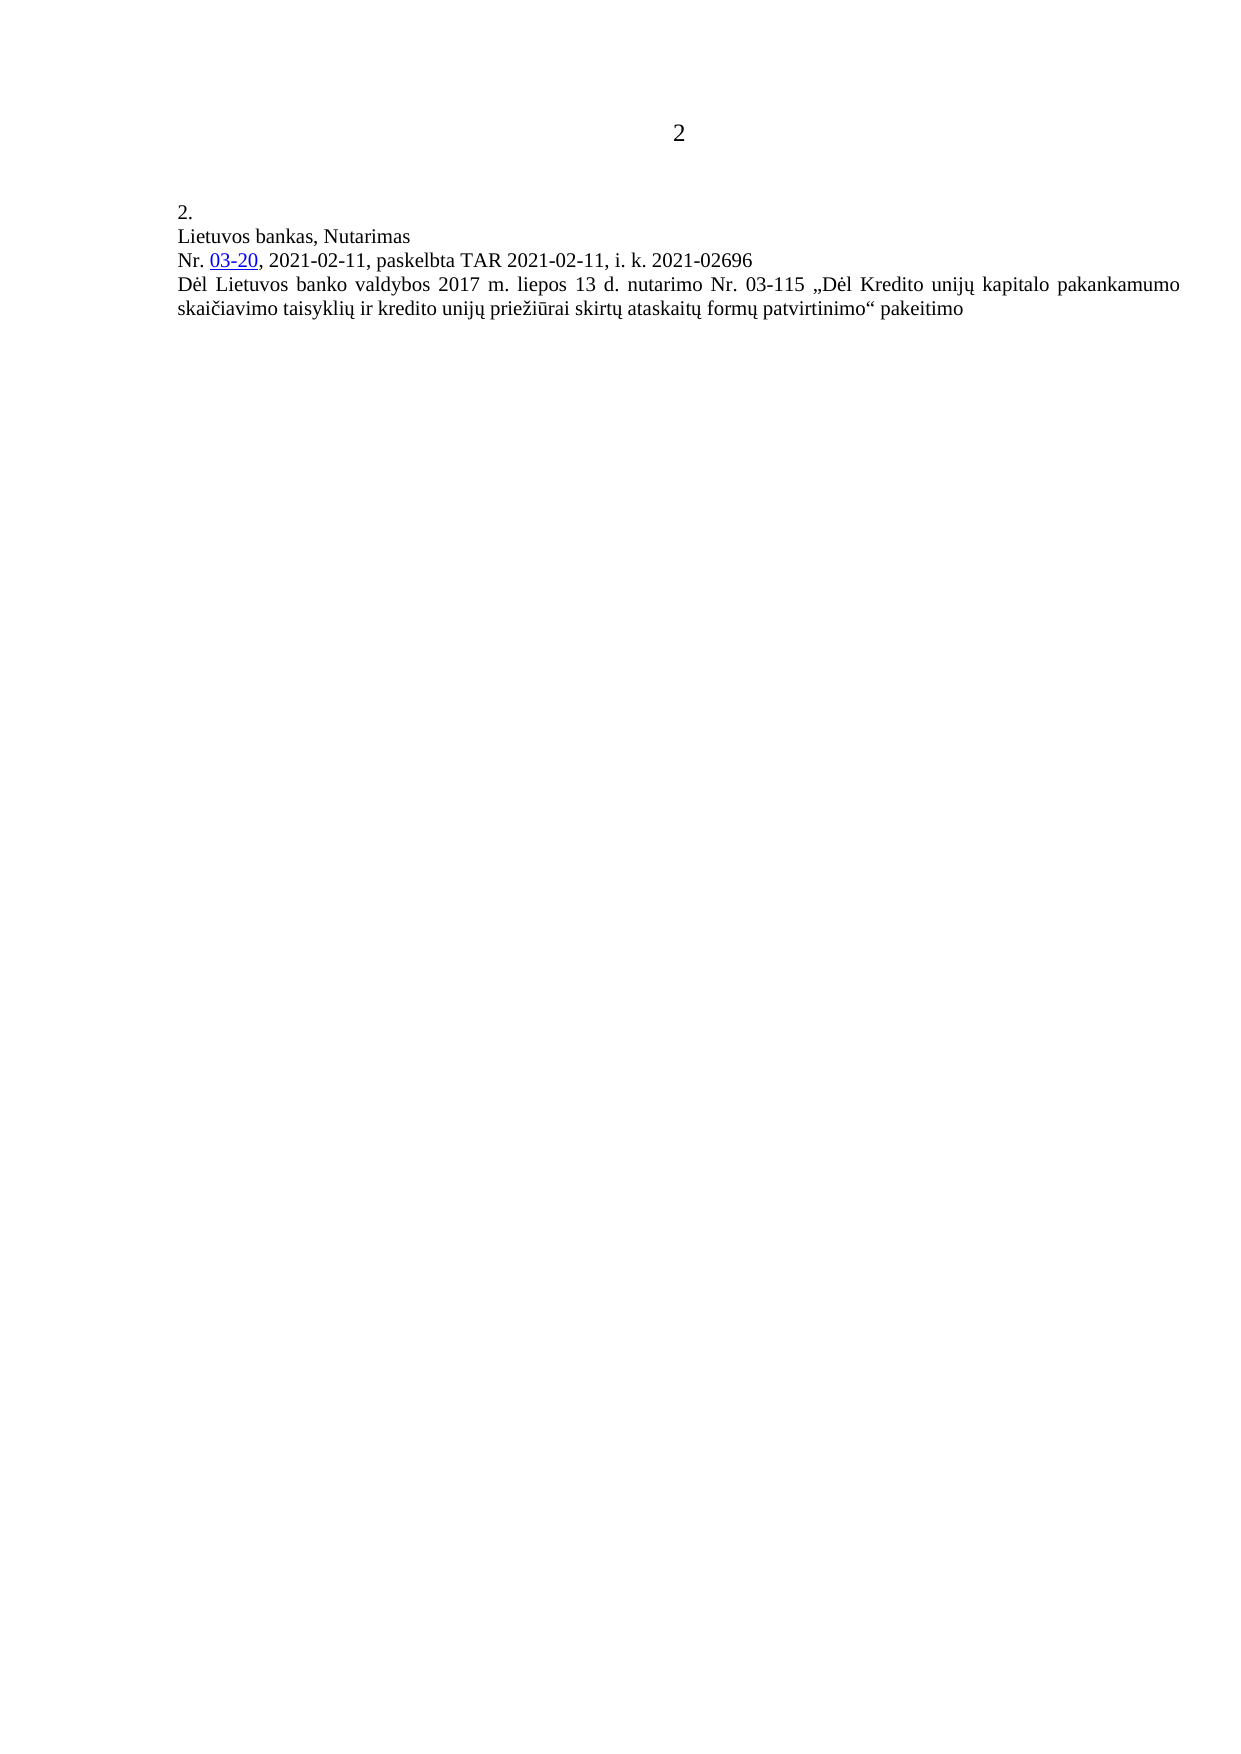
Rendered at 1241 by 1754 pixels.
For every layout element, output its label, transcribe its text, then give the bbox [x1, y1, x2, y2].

text 2. [177, 200, 1181, 224]
text Dėl Lietuvos banko valdybos 2017 m. liepos 13 d. nutarimo Nr. 03-115 „Dėl Kredito unijų kapitalo pakankamumo skaičiavimo taisyklių ir kredito unijų priežiūrai skirtų ataskaitų formų patvirtinimo“ pakeitimo [177, 272, 1181, 320]
text Nr. 03-20, 2021-02-11, paskelbta TAR 2021-02-11, i. k. 2021-02696 [177, 248, 1181, 272]
text Lietuvos bankas, Nutarimas [177, 224, 1181, 248]
